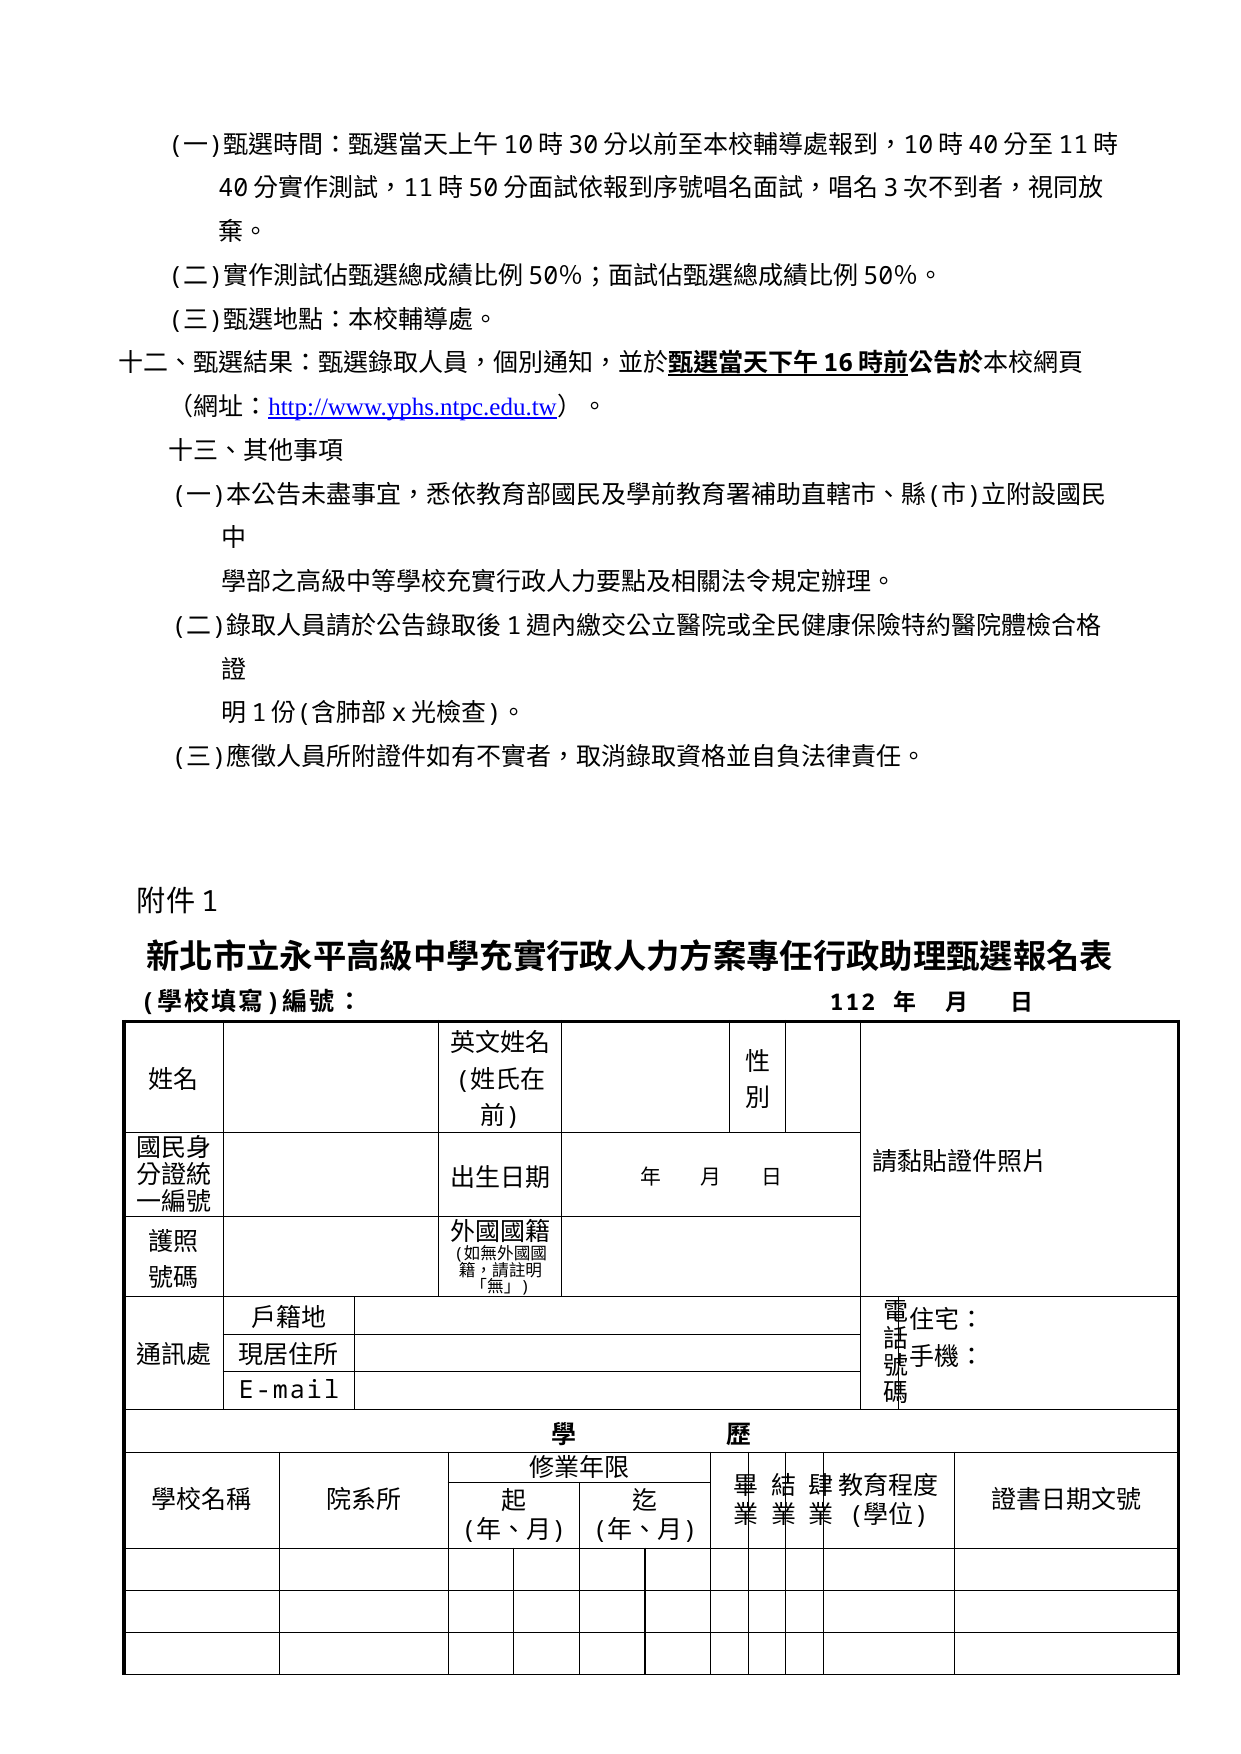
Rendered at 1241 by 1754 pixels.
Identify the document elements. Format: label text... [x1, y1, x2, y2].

table_cell [955, 1591, 1177, 1632]
table_header [786, 1023, 860, 1132]
text (學校填寫)編號： 112 年 月 日 [118, 974, 1122, 1020]
table_cell [126, 1549, 279, 1590]
table_cell [711, 1591, 748, 1632]
table_cell 戶籍地 [224, 1297, 354, 1333]
text 附件1 [133, 887, 1122, 918]
text 明1份(含肺部x光檢查)。 [163, 687, 1122, 731]
text 學部之高級中等學校充實行政人力要點及相關法令規定辦理。 [221, 556, 1122, 599]
table_cell 修業年限 [449, 1453, 710, 1482]
table_cell [514, 1549, 579, 1590]
text 十三、其他事項 [168, 424, 1122, 468]
table_header 性別 [730, 1023, 785, 1132]
table_cell 年 月 日 [562, 1133, 860, 1216]
table_cell 畢業 [711, 1453, 748, 1548]
table_cell 電話號碼 [861, 1297, 898, 1409]
table_cell [711, 1633, 748, 1674]
table_header [562, 1023, 729, 1132]
table_cell [280, 1549, 448, 1590]
table_cell [824, 1633, 954, 1674]
table_cell [824, 1549, 954, 1590]
table_cell [646, 1633, 710, 1674]
table_cell 國民身分證統一編號 [126, 1133, 223, 1216]
table_cell [646, 1591, 710, 1632]
table_cell [562, 1217, 860, 1296]
text (三)甄選地點：本校輔導處。 [168, 293, 1122, 337]
table_cell [224, 1217, 438, 1296]
table_cell [786, 1591, 823, 1632]
text (三)應徵人員所附證件如有不實者，取消錄取資格並自負法律責任。 [171, 731, 1122, 774]
table_cell [955, 1633, 1177, 1674]
table_cell [126, 1591, 279, 1632]
table_cell [580, 1591, 644, 1632]
text (二)實作測試佔甄選總成績比例50％；面試佔甄選總成績比例50％。 [168, 249, 1122, 293]
table_cell [449, 1549, 513, 1590]
table_cell 外國國籍 (如無外國國籍，請註明「無」) [439, 1217, 561, 1296]
table_cell [449, 1591, 513, 1632]
table_cell [955, 1549, 1177, 1590]
table_cell [749, 1549, 785, 1590]
table_cell [646, 1549, 710, 1590]
table_cell 護照 號碼 [126, 1217, 223, 1296]
table_cell E-mail [224, 1372, 354, 1409]
table_cell 起 (年、月) [449, 1483, 579, 1548]
table_cell [749, 1633, 785, 1674]
table_cell [514, 1633, 579, 1674]
table_cell 現居住所 [224, 1335, 354, 1371]
table_cell [280, 1633, 448, 1674]
text 十二、甄選結果：甄選錄取人員，個別通知，並於甄選當天下午16時前公告於本校網頁（網址：http://www.yphs.ntpc.edu.tw）。 [118, 337, 1122, 424]
table_cell 住宅： 手機： [899, 1297, 1177, 1409]
table_cell 院系所 [280, 1453, 448, 1548]
table_cell [355, 1335, 860, 1371]
table_cell [126, 1633, 279, 1674]
table_cell [355, 1372, 860, 1409]
table_cell 通訊處 [126, 1297, 223, 1409]
table_cell [280, 1591, 448, 1632]
table_cell [711, 1549, 748, 1590]
table_header 英文姓名 (姓氏在前) [439, 1023, 561, 1132]
table_cell [514, 1591, 579, 1632]
table_cell [580, 1633, 644, 1674]
table_cell [824, 1591, 954, 1632]
table_cell [224, 1133, 438, 1216]
table_cell 教育程度(學位) [824, 1453, 954, 1548]
table_cell [786, 1633, 823, 1674]
text 新北市立永平高級中學充實行政人力方案專任行政助理甄選報名表 [133, 943, 1122, 974]
table_cell [449, 1633, 513, 1674]
table_cell 證書日期文號 [955, 1453, 1177, 1548]
table_cell 學 歷 [126, 1410, 1177, 1452]
text (二)錄取人員請於公告錄取後1週內繳交公立醫院或全民健康保險特約醫院體檢合格證 [171, 599, 1122, 687]
table_cell 學校名稱 [126, 1453, 279, 1548]
table_cell 結業 [749, 1453, 785, 1548]
table_cell [580, 1549, 644, 1590]
table_cell [786, 1549, 823, 1590]
table_header 請黏貼證件照片 [861, 1023, 1177, 1296]
table_cell 肆業 [786, 1453, 823, 1548]
table_cell [749, 1591, 785, 1632]
table_header [224, 1023, 438, 1132]
text (一)甄選時間：甄選當天上午10時30分以前至本校輔導處報到，10時40分至11時40分實作測試，11時50分面試依報到序號唱名面試，唱名3次不到者，視同放棄。 [168, 118, 1122, 249]
text (一)本公告未盡事宜，悉依教育部國民及學前教育署補助直轄市、縣(市)立附設國民中 [171, 468, 1122, 556]
table_header 姓名 [126, 1023, 223, 1132]
table_cell [355, 1297, 860, 1333]
table_cell 迄 (年、月) [580, 1483, 710, 1548]
table_cell 出生日期 [439, 1133, 561, 1216]
